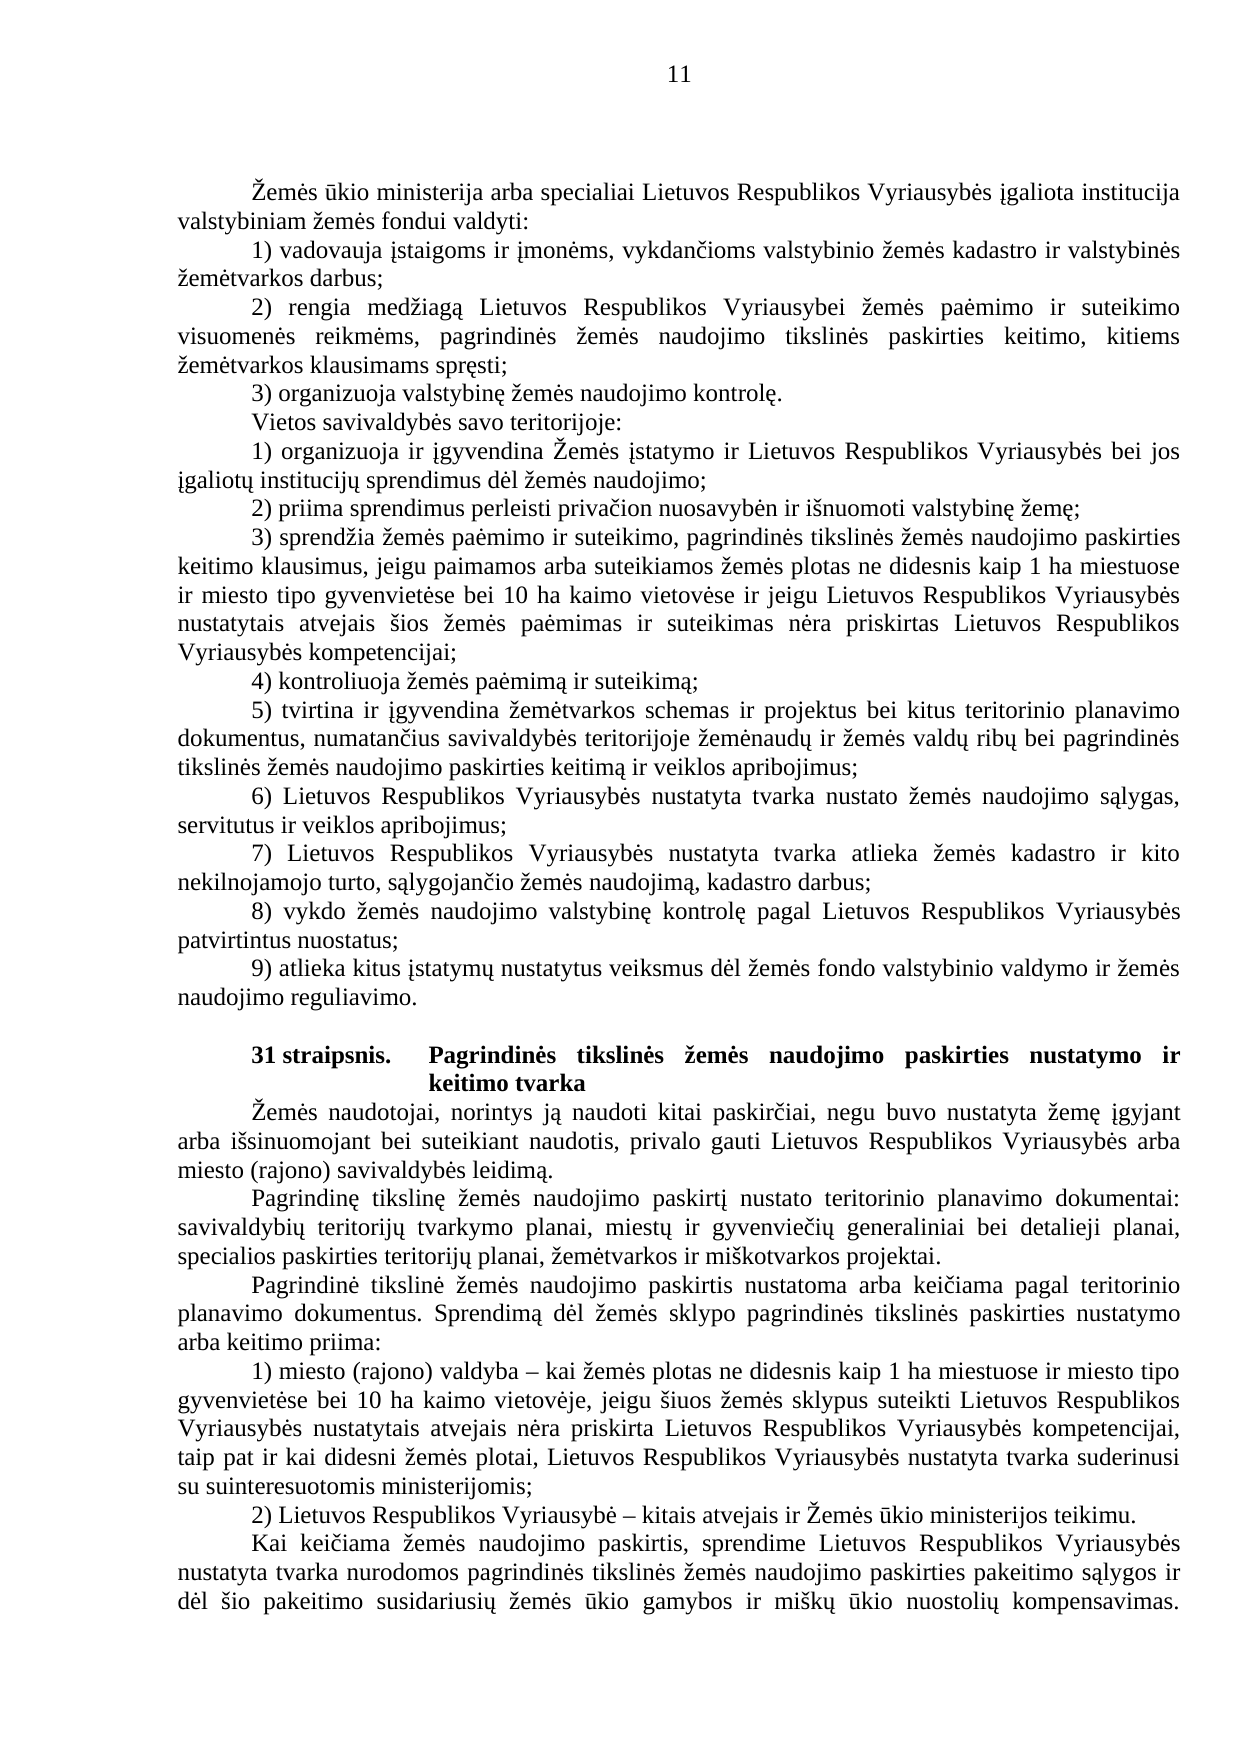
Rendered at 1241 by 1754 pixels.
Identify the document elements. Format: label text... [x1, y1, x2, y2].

text 3) sprendžia žemės paėmimo ir suteikimo, pagrindinės tikslinės žemės naudojimo paskirties keitimo klausimus, jeigu paimamos arba suteikiamos žemės plotas ne didesnis kaip 1 ha miestuose ir miesto tipo gyvenvietėse bei 10 ha kaimo vietovėse ir jeigu Lietuvos Respublikos Vyriausybės nustatytais atvejais šios žemės paėmimas ir suteikimas nėra priskirtas Lietuvos Respublikos Vyriausybės kompetencijai; [177, 522, 1181, 666]
text Pagrindinę tikslinę žemės naudojimo paskirtį nustato teritorinio planavimo dokumentai: savivaldybių teritorijų tvarkymo planai, miestų ir gyvenviečių generaliniai bei detalieji planai, specialios paskirties teritorijų planai, žemėtvarkos ir miškotvarkos projektai. [177, 1183, 1181, 1270]
text 1) vadovauja įstaigoms ir įmonėms, vykdančioms valstybinio žemės kadastro ir valstybinės žemėtvarkos darbus; [177, 235, 1181, 292]
text 31 straipsnis. Pagrindinės tikslinės žemės naudojimo paskirties nustatymo ir keitimo tvarka [251, 1040, 1181, 1097]
text 7) Lietuvos Respublikos Vyriausybės nustatyta tvarka atlieka žemės kadastro ir kito nekilnojamojo turto, sąlygojančio žemės naudojimą, kadastro darbus; [177, 838, 1181, 896]
text 9) atlieka kitus įstatymų nustatytus veiksmus dėl žemės fondo valstybinio valdymo ir žemės naudojimo reguliavimo. [177, 953, 1181, 1011]
text 1) miesto (rajono) valdyba – kai žemės plotas ne didesnis kaip 1 ha miestuose ir miesto tipo gyvenvietėse bei 10 ha kaimo vietovėje, jeigu šiuos žemės sklypus suteikti Lietuvos Respublikos Vyriausybės nustatytais atvejais nėra priskirta Lietuvos Respublikos Vyriausybės kompetencijai, taip pat ir kai didesni žemės plotai, Lietuvos Respublikos Vyriausybės nustatyta tvarka suderinusi su suinteresuotomis ministerijomis; [177, 1356, 1181, 1500]
text Žemės naudotojai, norintys ją naudoti kitai paskirčiai, negu buvo nustatyta žemę įgyjant arba išsinuomojant bei suteikiant naudotis, privalo gauti Lietuvos Respublikos Vyriausybės arba miesto (rajono) savivaldybės leidimą. [177, 1097, 1181, 1183]
text Žemės ūkio ministerija arba specialiai Lietuvos Respublikos Vyriausybės įgaliota institucija valstybiniam žemės fondui valdyti: [177, 177, 1181, 235]
text 2) priima sprendimus perleisti privačion nuosavybėn ir išnuomoti valstybinę žemę; [177, 493, 1181, 522]
text 3) organizuoja valstybinę žemės naudojimo kontrolę. [177, 378, 1181, 407]
text 8) vykdo žemės naudojimo valstybinę kontrolę pagal Lietuvos Respublikos Vyriausybės patvirtintus nuostatus; [177, 896, 1181, 953]
text Pagrindinė tikslinė žemės naudojimo paskirtis nustatoma arba keičiama pagal teritorinio planavimo dokumentus. Sprendimą dėl žemės sklypo pagrindinės tikslinės paskirties nustatymo arba keitimo priima: [177, 1270, 1181, 1356]
text 4) kontroliuoja žemės paėmimą ir suteikimą; [177, 666, 1181, 695]
text 2) rengia medžiagą Lietuvos Respublikos Vyriausybei žemės paėmimo ir suteikimo visuomenės reikmėms, pagrindinės žemės naudojimo tikslinės paskirties keitimo, kitiems žemėtvarkos klausimams spręsti; [177, 292, 1181, 378]
text 1) organizuoja ir įgyvendina Žemės įstatymo ir Lietuvos Respublikos Vyriausybės bei jos įgaliotų institucijų sprendimus dėl žemės naudojimo; [177, 436, 1181, 493]
text 6) Lietuvos Respublikos Vyriausybės nustatyta tvarka nustato žemės naudojimo sąlygas, servitutus ir veiklos apribojimus; [177, 781, 1181, 838]
text 5) tvirtina ir įgyvendina žemėtvarkos schemas ir projektus bei kitus teritorinio planavimo dokumentus, numatančius savivaldybės teritorijoje žemėnaudų ir žemės valdų ribų bei pagrindinės tikslinės žemės naudojimo paskirties keitimą ir veiklos apribojimus; [177, 695, 1181, 781]
text Vietos savivaldybės savo teritorijoje: [177, 407, 1181, 436]
text Kai keičiama žemės naudojimo paskirtis, sprendime Lietuvos Respublikos Vyriausybės nustatyta tvarka nurodomos pagrindinės tikslinės žemės naudojimo paskirties pakeitimo sąlygos ir dėl šio pakeitimo susidariusių žemės ūkio gamybos ir miškų ūkio nuostolių kompensavimas. [177, 1528, 1181, 1615]
text 2) Lietuvos Respublikos Vyriausybė – kitais atvejais ir Žemės ūkio ministerijos teikimu. [177, 1500, 1181, 1528]
